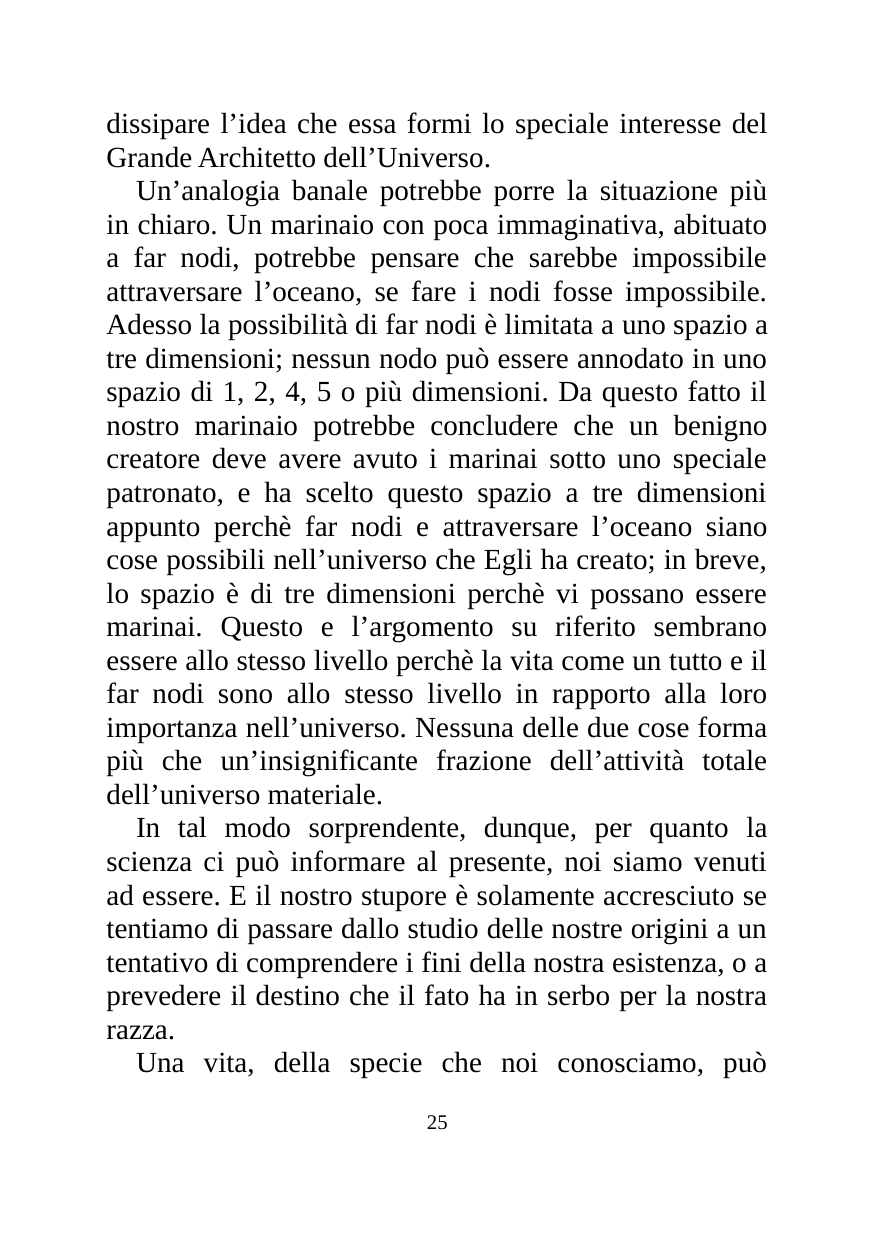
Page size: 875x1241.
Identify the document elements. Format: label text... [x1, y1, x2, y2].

text dissipare l’idea che essa formi lo speciale interesse del Grande Architetto dell’Universo. [106, 106, 768, 173]
text In tal modo sorprendente, dunque, per quanto la scienza ci può informare al presente, noi siamo venuti ad essere. E il nostro stupore è solamente accresciuto se tentiamo di passare dallo studio delle nostre origini a un tentativo di comprendere i fini della nostra esistenza, o a prevedere il destino che il fato ha in serbo per la nostra razza. [106, 811, 768, 1045]
text Un’analogia banale potrebbe porre la situazione più in chiaro. Un marinaio con poca immaginativa, abituato a far nodi, potrebbe pensare che sarebbe impossibile attraversare l’oceano, se fare i nodi fosse impossibile. Adesso la possibilità di far nodi è limitata a uno spazio a tre dimensioni; nessun nodo può essere annodato in uno spazio di 1, 2, 4, 5 o più dimensioni. Da questo fatto il nostro marinaio potrebbe concludere che un benigno creatore deve avere avuto i marinai sotto uno speciale patronato, e ha scelto questo spazio a tre dimensioni appunto perchè far nodi e attraversare l’oceano siano cose possibili nell’universo che Egli ha creato; in breve, lo spazio è di tre dimensioni perchè vi possano essere marinai. Questo e l’argomento su riferito sembrano essere allo stesso livello perchè la vita come un tutto e il far nodi sono allo stesso livello in rapporto alla loro importanza nell’universo. Nessuna delle due cose forma più che un’insignificante frazione dell’attività totale dell’universo materiale. [106, 173, 768, 811]
text Una vita, della specie che noi conosciamo, può [106, 1045, 768, 1079]
